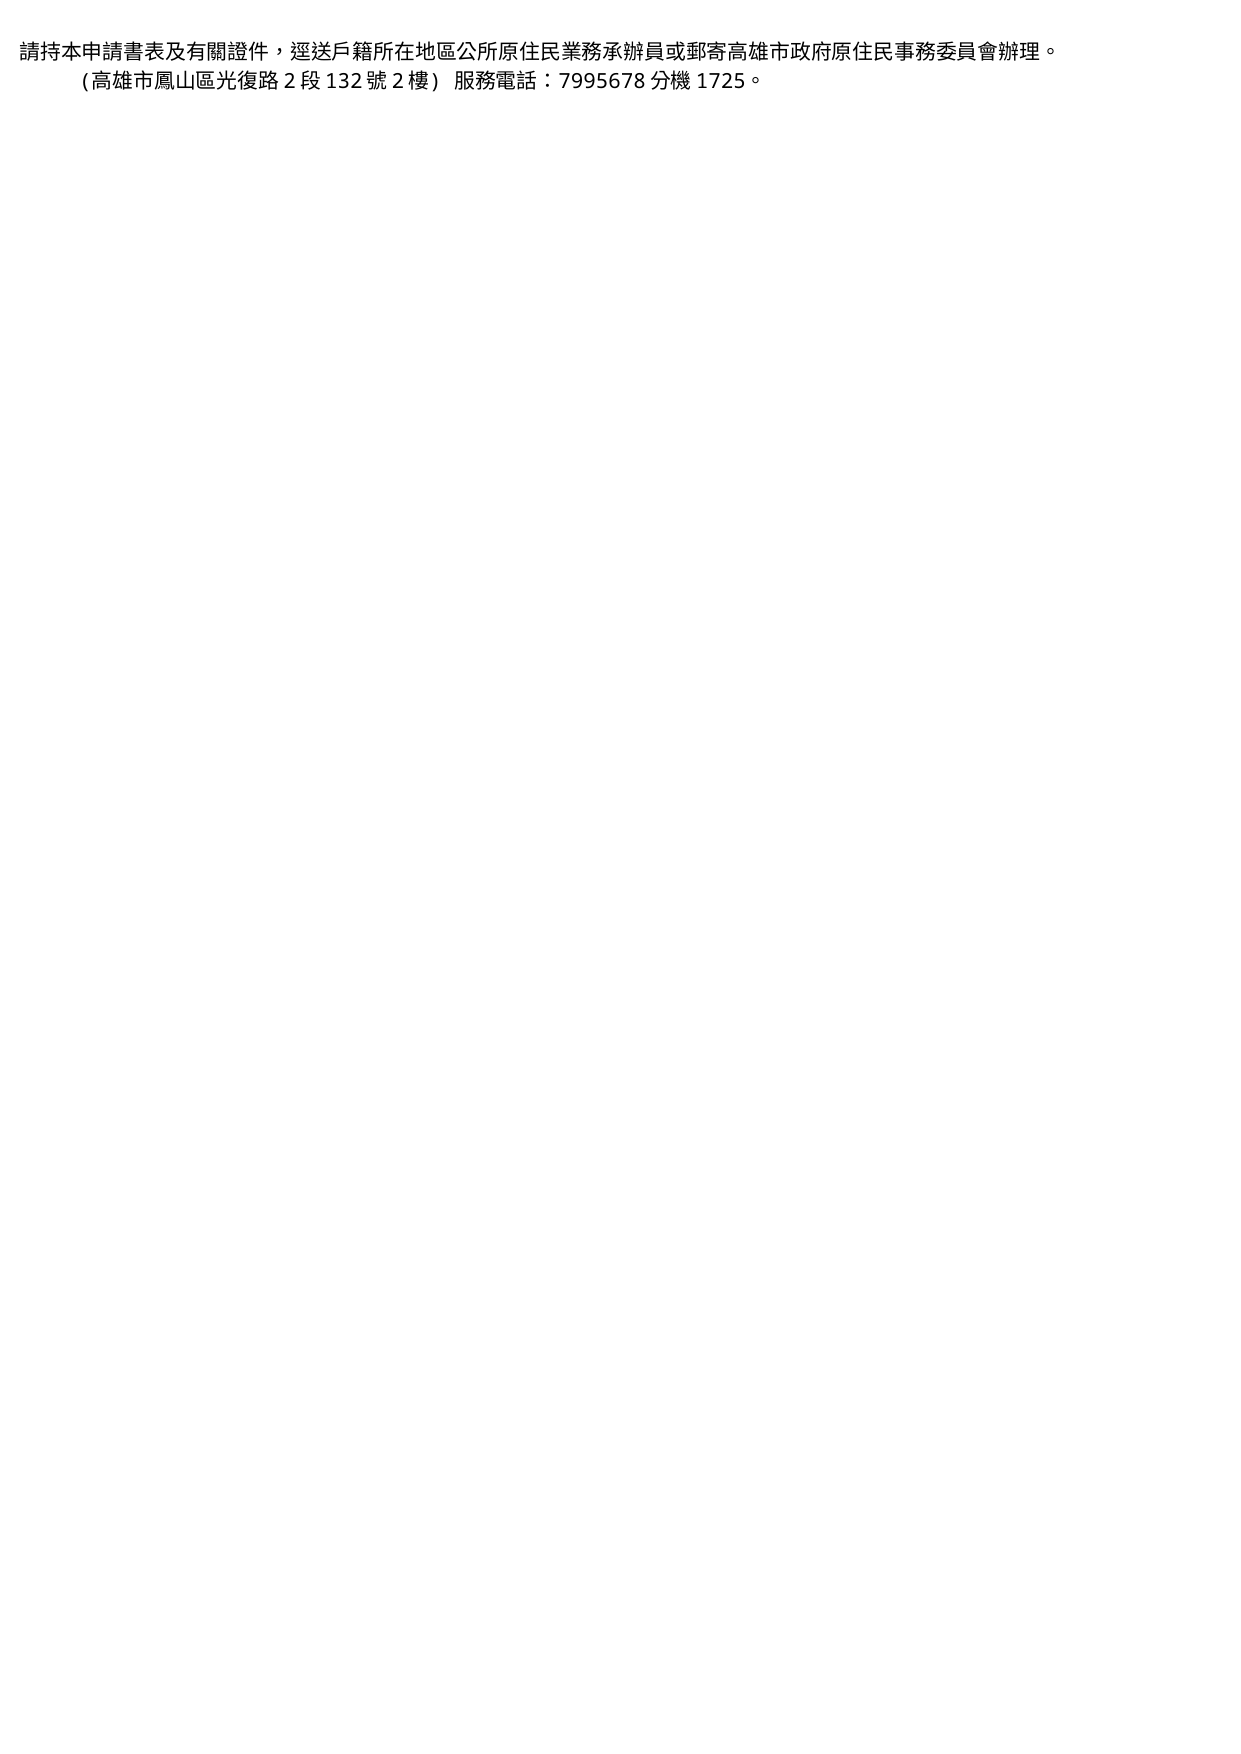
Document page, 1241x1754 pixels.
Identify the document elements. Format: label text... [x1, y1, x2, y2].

list 請持本申請書表及有關證件，逕送戶籍所在地區公所原住民業務承辦員或郵寄高雄市政府原住民事務委員會辦理。 (高雄市鳳山區光復路2段132號2樓) 服務電話：7995678分機1725。 [54, 36, 1240, 94]
